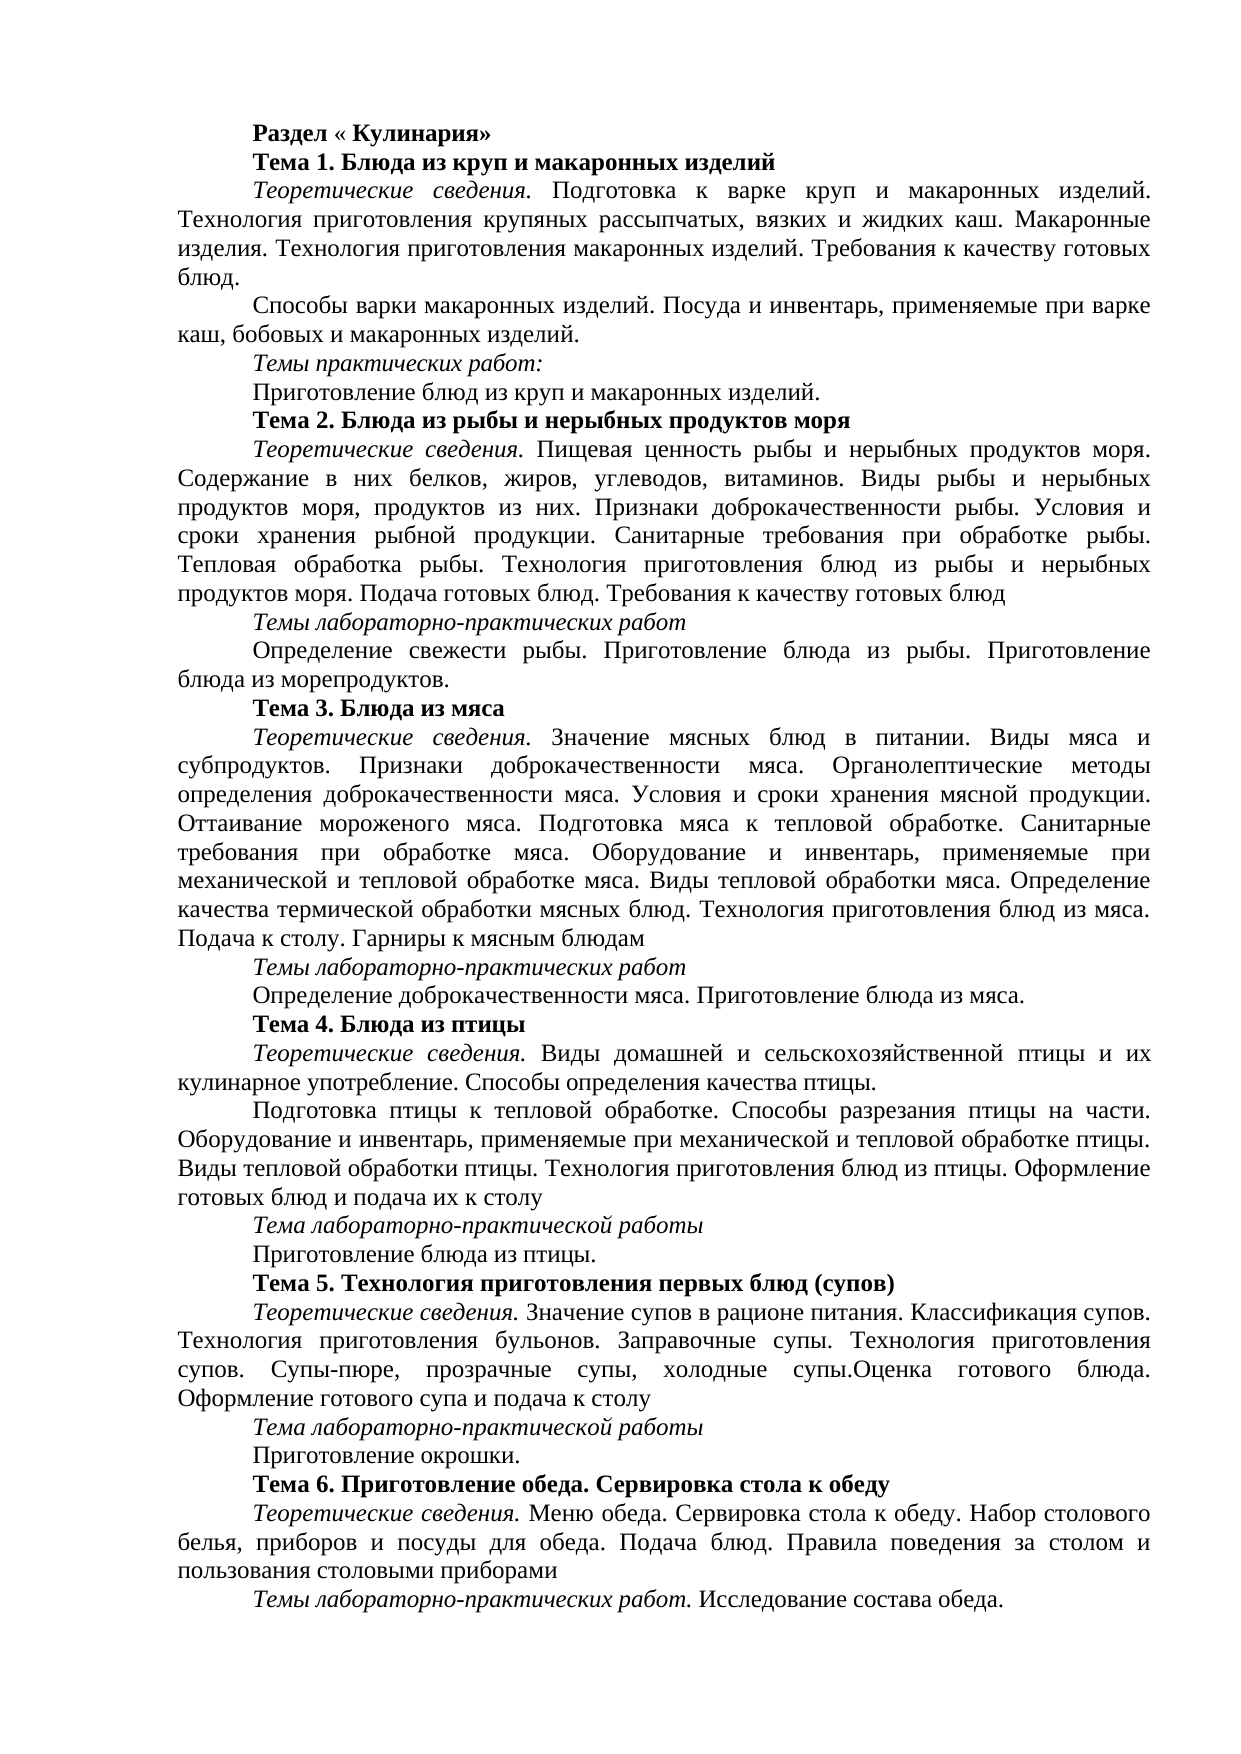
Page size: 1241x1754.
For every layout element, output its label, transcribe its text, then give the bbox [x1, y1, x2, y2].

text Тема 4. Блюда из птицы [177, 1009, 1152, 1038]
text Темы лабораторно-практических работ [177, 607, 1152, 636]
text Раздел « Кулинария» [177, 118, 1152, 147]
text Темы практических работ: [177, 348, 1152, 377]
text Теоретические сведения. Значение супов в рационе питания. Классификация супов. Технология приготовления бульонов. Заправочные супы. Технология приготовления супов. Супы-пюре, прозрачные супы, холодные супы.Оценка готового блюда. Оформление готового супа и подача к столу [177, 1297, 1152, 1412]
text Тема 5. Технология приготовления первых блюд (супов) [177, 1268, 1152, 1297]
text Приготовление окрошки. [177, 1441, 1152, 1469]
text Тема лабораторно-практической работы [177, 1211, 1152, 1239]
text Определение свежести рыбы. Приготовление блюда из рыбы. Приготовление блюда из морепродуктов. [177, 636, 1152, 693]
text Тема 2. Блюда из рыбы и нерыбных продуктов моря [177, 406, 1152, 434]
text Теоретические сведения. Виды домашней и сельскохозяйственной птицы и их кулинарное употребление. Способы определения качества птицы. [177, 1038, 1152, 1096]
text Теоретические сведения. Подготовка к варке круп и макаронных изделий. Технология приготовления крупяных рассыпчатых, вязких и жидких каш. Макаронные изделия. Технология приготовления макаронных изделий. Требования к качеству готовых блюд. [177, 176, 1152, 291]
text Темы лабораторно-практических работ [177, 952, 1152, 981]
text Тема 6. Приготовление обеда. Сервировка стола к обеду [177, 1469, 1152, 1498]
text Подготовка птицы к тепловой обработке. Способы разрезания птицы на части. Оборудование и инвентарь, применяемые при механической и тепловой обработке птицы. Виды тепловой обработки птицы. Технология приготовления блюд из птицы. Оформление готовых блюд и подача их к столу [177, 1096, 1152, 1211]
text Приготовление блюда из птицы. [177, 1239, 1152, 1268]
text Темы лабораторно-практических работ. Исследование состава обеда. [177, 1584, 1152, 1613]
text Приготовление блюд из круп и макаронных изделий. [177, 377, 1152, 406]
text Тема 1. Блюда из круп и макаронных изделий [177, 147, 1152, 176]
text Тема 3. Блюда из мяса [177, 693, 1152, 722]
text Теоретические сведения. Значение мясных блюд в питании. Виды мяса и субпродуктов. Признаки доброкачественности мяса. Органолептические методы определения доброкачественности мяса. Условия и сроки хранения мясной продукции. Оттаивание мороженого мяса. Подготовка мяса к тепловой обработке. Санитарные требования при обработке мяса. Оборудование и инвентарь, применяемые при механической и тепловой обработке мяса. Виды тепловой обработки мяса. Определение качества термической обработки мясных блюд. Технология приготовления блюд из мяса. Подача к столу. Гарниры к мясным блюдам [177, 722, 1152, 952]
text Теоретические сведения. Пищевая ценность рыбы и нерыбных продуктов моря. Содержание в них белков, жиров, углеводов, витаминов. Виды рыбы и нерыбных продуктов моря, продуктов из них. Признаки доброкачественности рыбы. Условия и сроки хранения рыбной продукции. Санитарные требования при обработке рыбы. Тепловая обработка рыбы. Технология приготовления блюд из рыбы и нерыбных продуктов моря. Подача готовых блюд. Требования к качеству готовых блюд [177, 434, 1152, 607]
text Способы варки макаронных изделий. Посуда и инвентарь, применяемые при варке каш, бобовых и макаронных изделий. [177, 291, 1152, 348]
text Теоретические сведения. Меню обеда. Сервировка стола к обеду. Набор столового белья, приборов и посуды для обеда. Подача блюд. Правила поведения за столом и пользования столовыми приборами [177, 1498, 1152, 1584]
text Определение доброкачественности мяса. Приготовление блюда из мяса. [177, 981, 1152, 1009]
text Тема лабораторно-практической работы [177, 1412, 1152, 1441]
